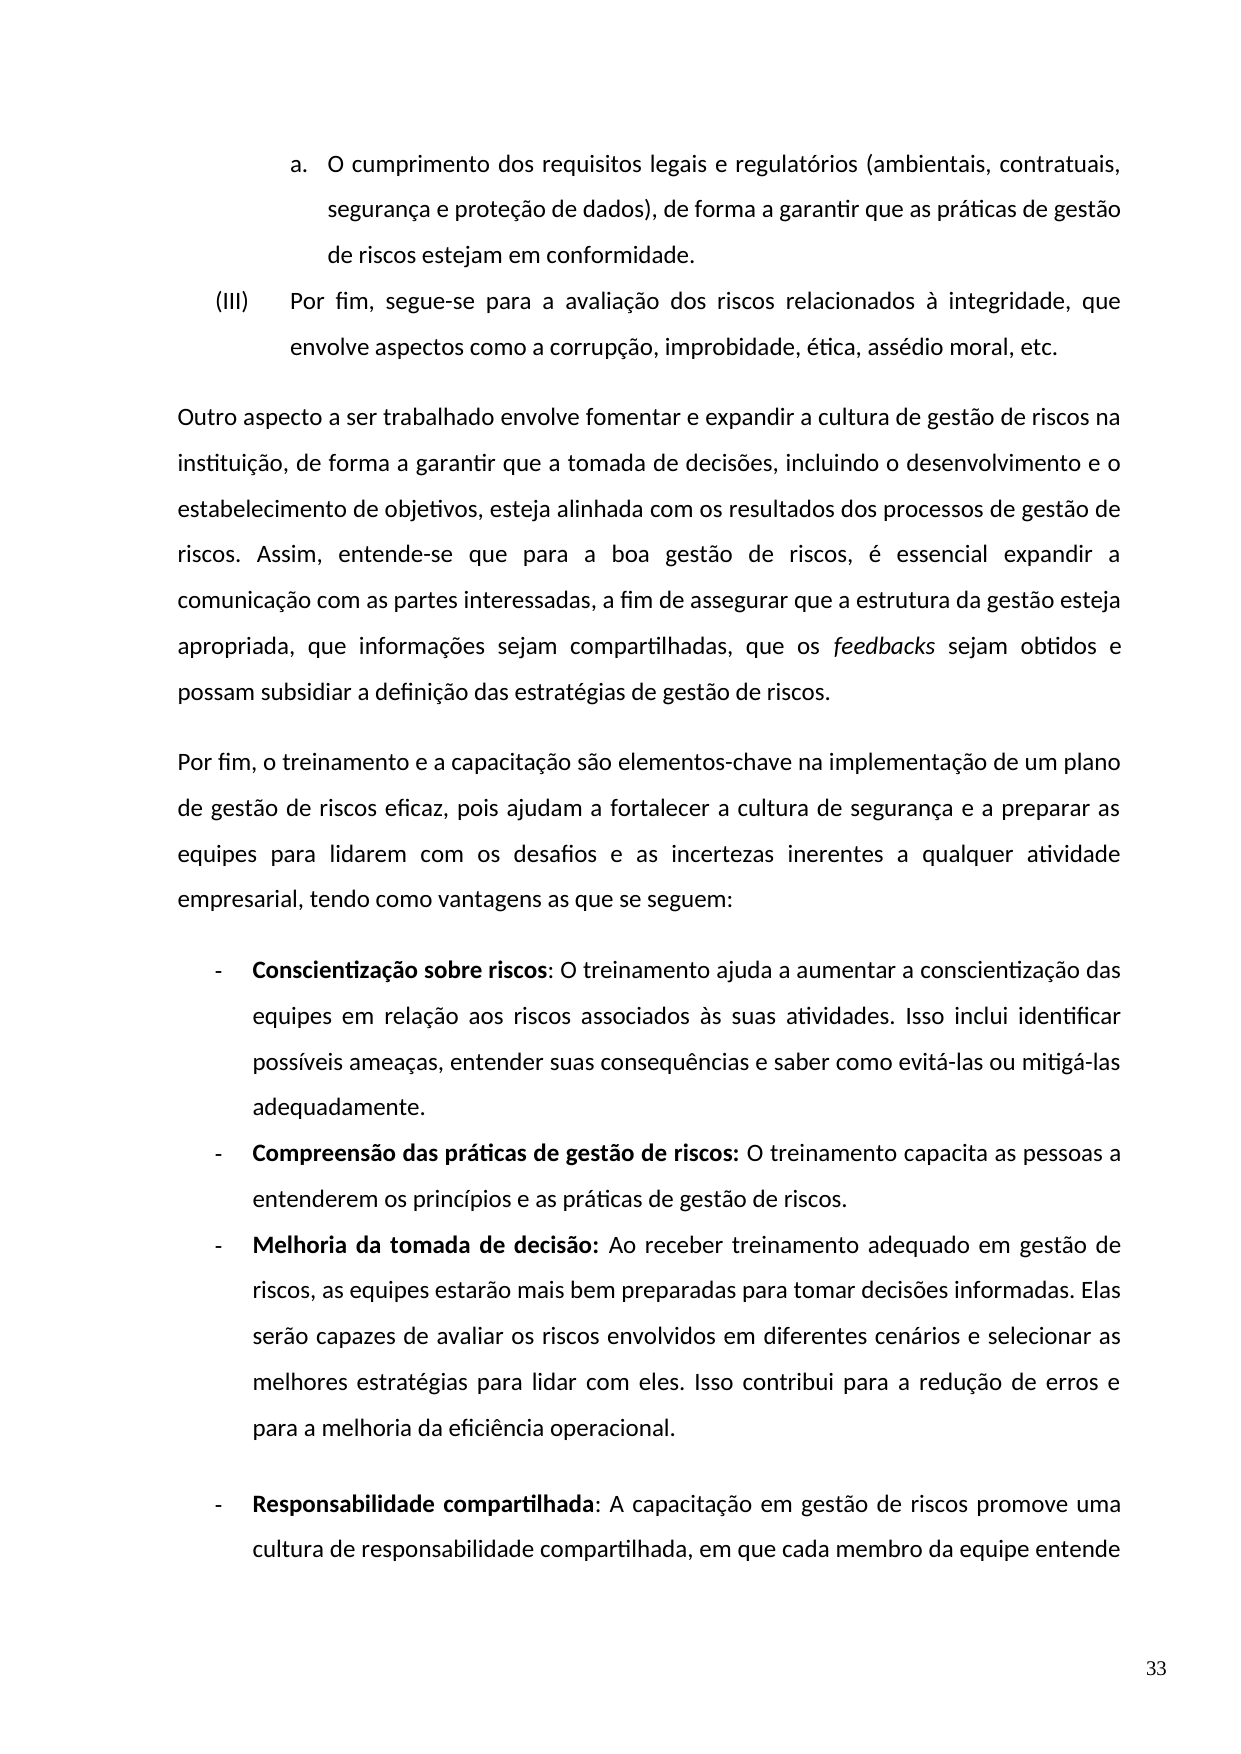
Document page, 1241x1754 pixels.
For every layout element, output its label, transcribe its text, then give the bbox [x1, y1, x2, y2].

text Por fim, o treinamento e a capacitação são elementos-chave na implementação de um plano de gestão de riscos eficaz, pois ajudam a fortalecer a cultura de segurança e a preparar as equipes para lidarem com os desafios e as incertezas inerentes a qualquer atividade empresarial, tendo como vantagens as que se seguem: [177, 746, 1122, 914]
list Responsabilidade compartilhada: A capacitação em gestão de riscos promove uma cultura de responsabilidade compartilhada, em que cada membro da equipe entende [215, 1488, 1122, 1564]
list Conscientização sobre riscos: O treinamento ajuda a aumentar a conscientização das equipes em relação aos riscos associados às suas atividades. Isso inclui identificar possíveis ameaças, entender suas consequências e saber como evitá-las ou mitigá-las adequadamente. [215, 954, 1122, 1122]
list Compreensão das práticas de gestão de riscos: O treinamento capacita as pessoas a entenderem os princípios e as práticas de gestão de riscos. [215, 1137, 1122, 1213]
text Outro aspecto a ser trabalhado envolve fomentar e expandir a cultura de gestão de riscos na instituição, de forma a garantir que a tomada de decisões, incluindo o desenvolvimento e o estabelecimento de objetivos, esteja alinhada com os resultados dos processos de gestão de riscos. Assim, entende-se que para a boa gestão de riscos, é essencial expandir a comunicação com as partes interessadas, a fim de assegurar que a estrutura da gestão esteja apropriada, que informações sejam compartilhadas, que os feedbacks sejam obtidos e possam subsidiar a definição das estratégias de gestão de riscos. [177, 401, 1122, 706]
list O cumprimento dos requisitos legais e regulatórios (ambientais, contratuais, segurança e proteção de dados), de forma a garantir que as práticas de gestão de riscos estejam em conformidade. [290, 148, 1122, 270]
list Melhoria da tomada de decisão: Ao receber treinamento adequado em gestão de riscos, as equipes estarão mais bem preparadas para tomar decisões informadas. Elas serão capazes de avaliar os riscos envolvidos em diferentes cenários e selecionar as melhores estratégias para lidar com eles. Isso contribui para a redução de erros e para a melhoria da eficiência operacional. [215, 1229, 1122, 1442]
list Por fim, segue-se para a avaliação dos riscos relacionados à integridade, que envolve aspectos como a corrupção, improbidade, ética, assédio moral, etc. [215, 285, 1122, 361]
